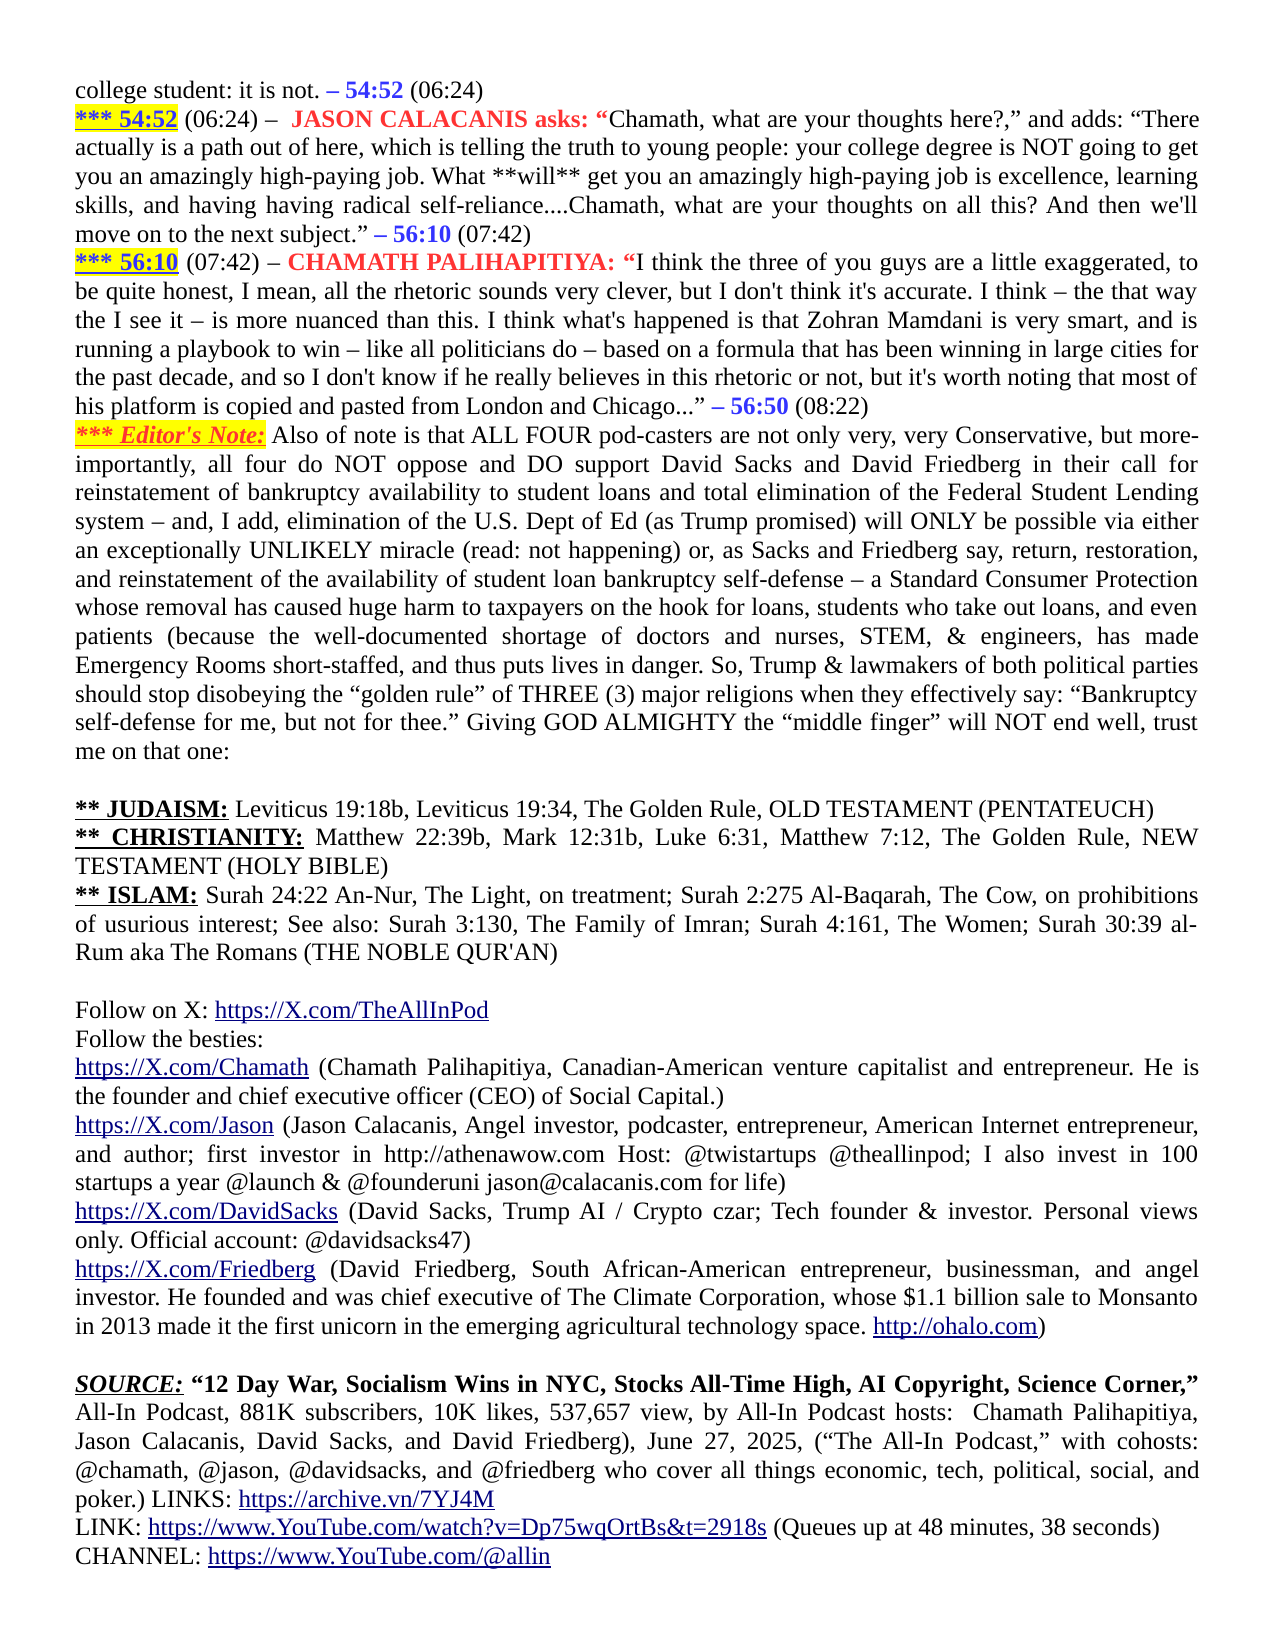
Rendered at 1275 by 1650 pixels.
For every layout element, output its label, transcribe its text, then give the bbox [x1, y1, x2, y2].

text https://X.com/Chamath (Chamath Palihapitiya, Canadian-American venture capitalist and entrepreneur. He is the founder and chief executive officer (CEO) of Social Capital.) [75, 1052, 1200, 1110]
text college student: it is not. – 54:52 (06:24) [75, 75, 1200, 104]
text https://X.com/Jason (Jason Calacanis, Angel investor, podcaster, entrepreneur, American Internet entrepreneur, and author; first investor in http://athenawow.com Host: @twistartups @theallinpod; I also invest in 100 startups a year @launch & @founderuni jason@calacanis.com for life) [75, 1110, 1200, 1196]
text LINK: https://www.YouTube.com/watch?v=Dp75wqOrtBs&t=2918s (Queues up at 48 minutes, 38 seconds) [75, 1512, 1200, 1541]
text *** 54:52 (06:24) – JASON CALACANIS asks: “Chamath, what are your thoughts here?,” and adds: “There actually is a path out of here, which is telling the truth to young people: your college degree is NOT going to get you an amazingly high-paying job. What **will** get you an amazingly high-paying job is excellence, learning skills, and having having radical self-reliance....Chamath, what are your thoughts on all this? And then we'll move on to the next subject.” – 56:10 (07:42) [75, 104, 1200, 247]
text https://X.com/DavidSacks (David Sacks, Trump AI / Crypto czar; Tech founder & investor. Personal views only. Official account: @davidsacks47) [75, 1196, 1200, 1254]
text Follow the besties: [75, 1024, 1200, 1052]
text CHANNEL: https://www.YouTube.com/@allin [75, 1541, 1200, 1570]
text SOURCE: “12 Day War, Socialism Wins in NYC, Stocks All-Time High, AI Copyright, Science Corner,” All-In Podcast, 881K subscribers, 10K likes, 537,657 view, by All-In Podcast hosts: Chamath Palihapitiya, Jason Calacanis, David Sacks, and David Friedberg), June 27, 2025, (“The All-In Podcast,” with cohosts: @chamath, @jason, @davidsacks, and @friedberg who cover all things economic, tech, political, social, and poker.) LINKS: https://archive.vn/7YJ4M [75, 1369, 1200, 1512]
text ** JUDAISM: Leviticus 19:18b, Leviticus 19:34, The Golden Rule, OLD TESTAMENT (PENTATEUCH) [75, 794, 1200, 822]
text ** ISLAM: Surah 24:22 An-Nur, The Light, on treatment; Surah 2:275 Al-Baqarah, The Cow, on prohibitions of usurious interest; See also: Surah 3:130, The Family of Imran; Surah 4:161, The Women; Surah 30:39 al-Rum aka The Romans (THE NOBLE QUR'AN) [75, 880, 1200, 966]
text ** CHRISTIANITY: Matthew 22:39b, Mark 12:31b, Luke 6:31, Matthew 7:12, The Golden Rule, NEW TESTAMENT (HOLY BIBLE) [75, 822, 1200, 880]
text *** 56:10 (07:42) – CHAMATH PALIHAPITIYA: “I think the three of you guys are a little exaggerated, to be quite honest, I mean, all the rhetoric sounds very clever, but I don't think it's accurate. I think – the that way the I see it – is more nuanced than this. I think what's happened is that Zohran Mamdani is very smart, and is running a playbook to win – like all politicians do – based on a formula that has been winning in large cities for the past decade, and so I don't know if he really believes in this rhetoric or not, but it's worth noting that most of his platform is copied and pasted from London and Chicago...” – 56:50 (08:22) [75, 247, 1200, 420]
text Follow on X: https://X.com/TheAllInPod [75, 995, 1200, 1024]
text *** Editor's Note: Also of note is that ALL FOUR pod-casters are not only very, very Conservative, but more-importantly, all four do NOT oppose and DO support David Sacks and David Friedberg in their call for reinstatement of bankruptcy availability to student loans and total elimination of the Federal Student Lending system – and, I add, elimination of the U.S. Dept of Ed (as Trump promised) will ONLY be possible via either an exceptionally UNLIKELY miracle (read: not happening) or, as Sacks and Friedberg say, return, restoration, and reinstatement of the availability of student loan bankruptcy self-defense – a Standard Consumer Protection whose removal has caused huge harm to taxpayers on the hook for loans, students who take out loans, and even patients (because the well-documented shortage of doctors and nurses, STEM, & engineers, has made Emergency Rooms short-staffed, and thus puts lives in danger. So, Trump & lawmakers of both political parties should stop disobeying the “golden rule” of THREE (3) major religions when they effectively say: “Bankruptcy self-defense for me, but not for thee.” Giving GOD ALMIGHTY the “middle finger” will NOT end well, trust me on that one: [75, 420, 1200, 765]
text https://X.com/Friedberg (David Friedberg, South African-American entrepreneur, businessman, and angel investor. He founded and was chief executive of The Climate Corporation, whose $1.1 billion sale to Monsanto in 2013 made it the first unicorn in the emerging agricultural technology space. http://ohalo.com) [75, 1254, 1200, 1340]
